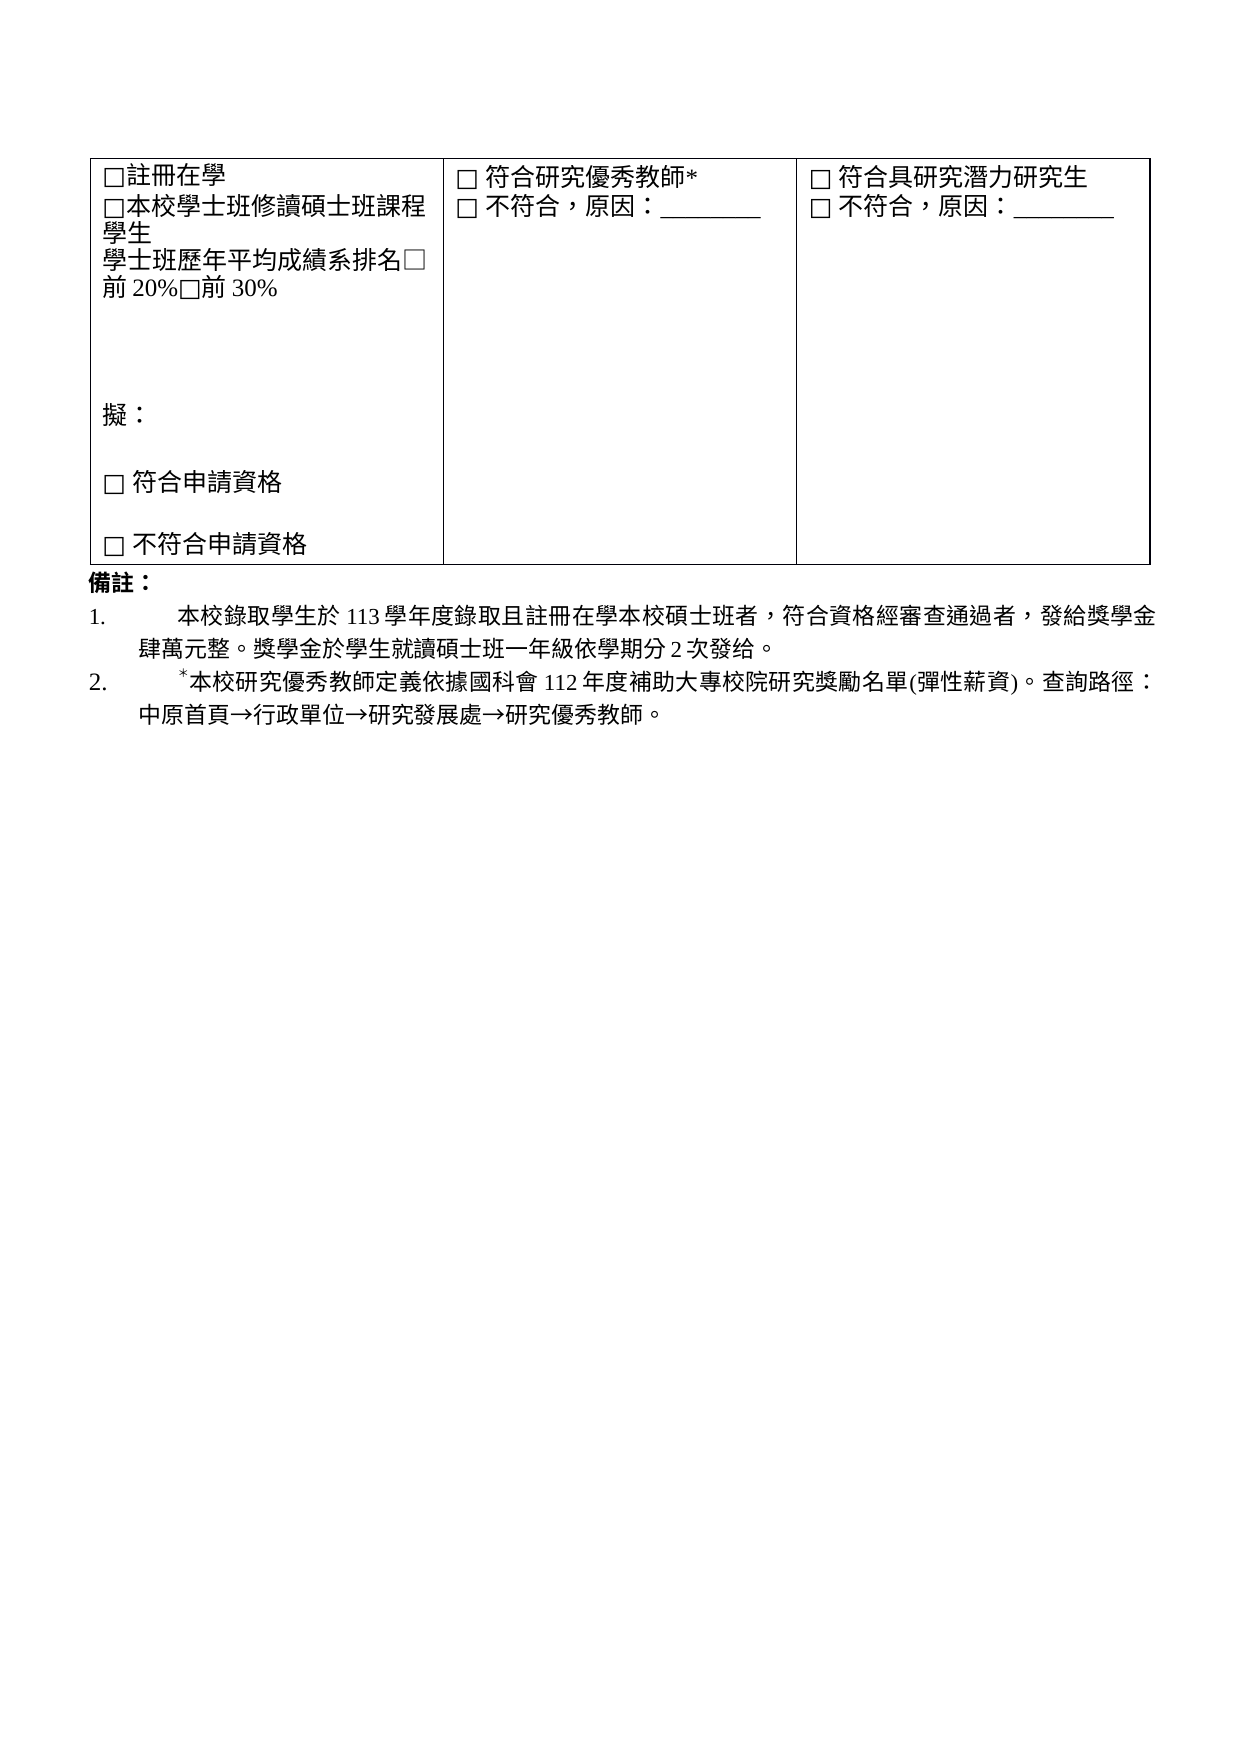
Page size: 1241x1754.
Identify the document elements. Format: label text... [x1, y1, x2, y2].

list 本校錄取學生於113學年度錄取且註冊在學本校碩士班者，符合資格經審查通過者，發給獎學金肆萬元整。獎學金於學生就讀碩士班一年級依學期分2次發给。 [88, 598, 1158, 664]
table_cell □註冊在學 □本校學士班修讀碩士班課程學生 學士班歷年平均成績系排名□前20%□前30% 擬： □ 符合申請資格 □ 不符合申請資格 [91, 159, 443, 563]
text 備註： [88, 564, 1063, 598]
table_cell □ 符合具研究潛力研究生 □ 不符合，原因：________ [797, 159, 1149, 563]
table_cell □ 符合研究優秀教師* □ 不符合，原因：________ [444, 159, 796, 563]
list ＊本校研究優秀教師定義依據國科會112年度補助大專校院研究獎勵名單(彈性薪資)。查詢路徑：中原首頁→行政單位→研究發展處→研究優秀教師。 [88, 664, 1158, 731]
